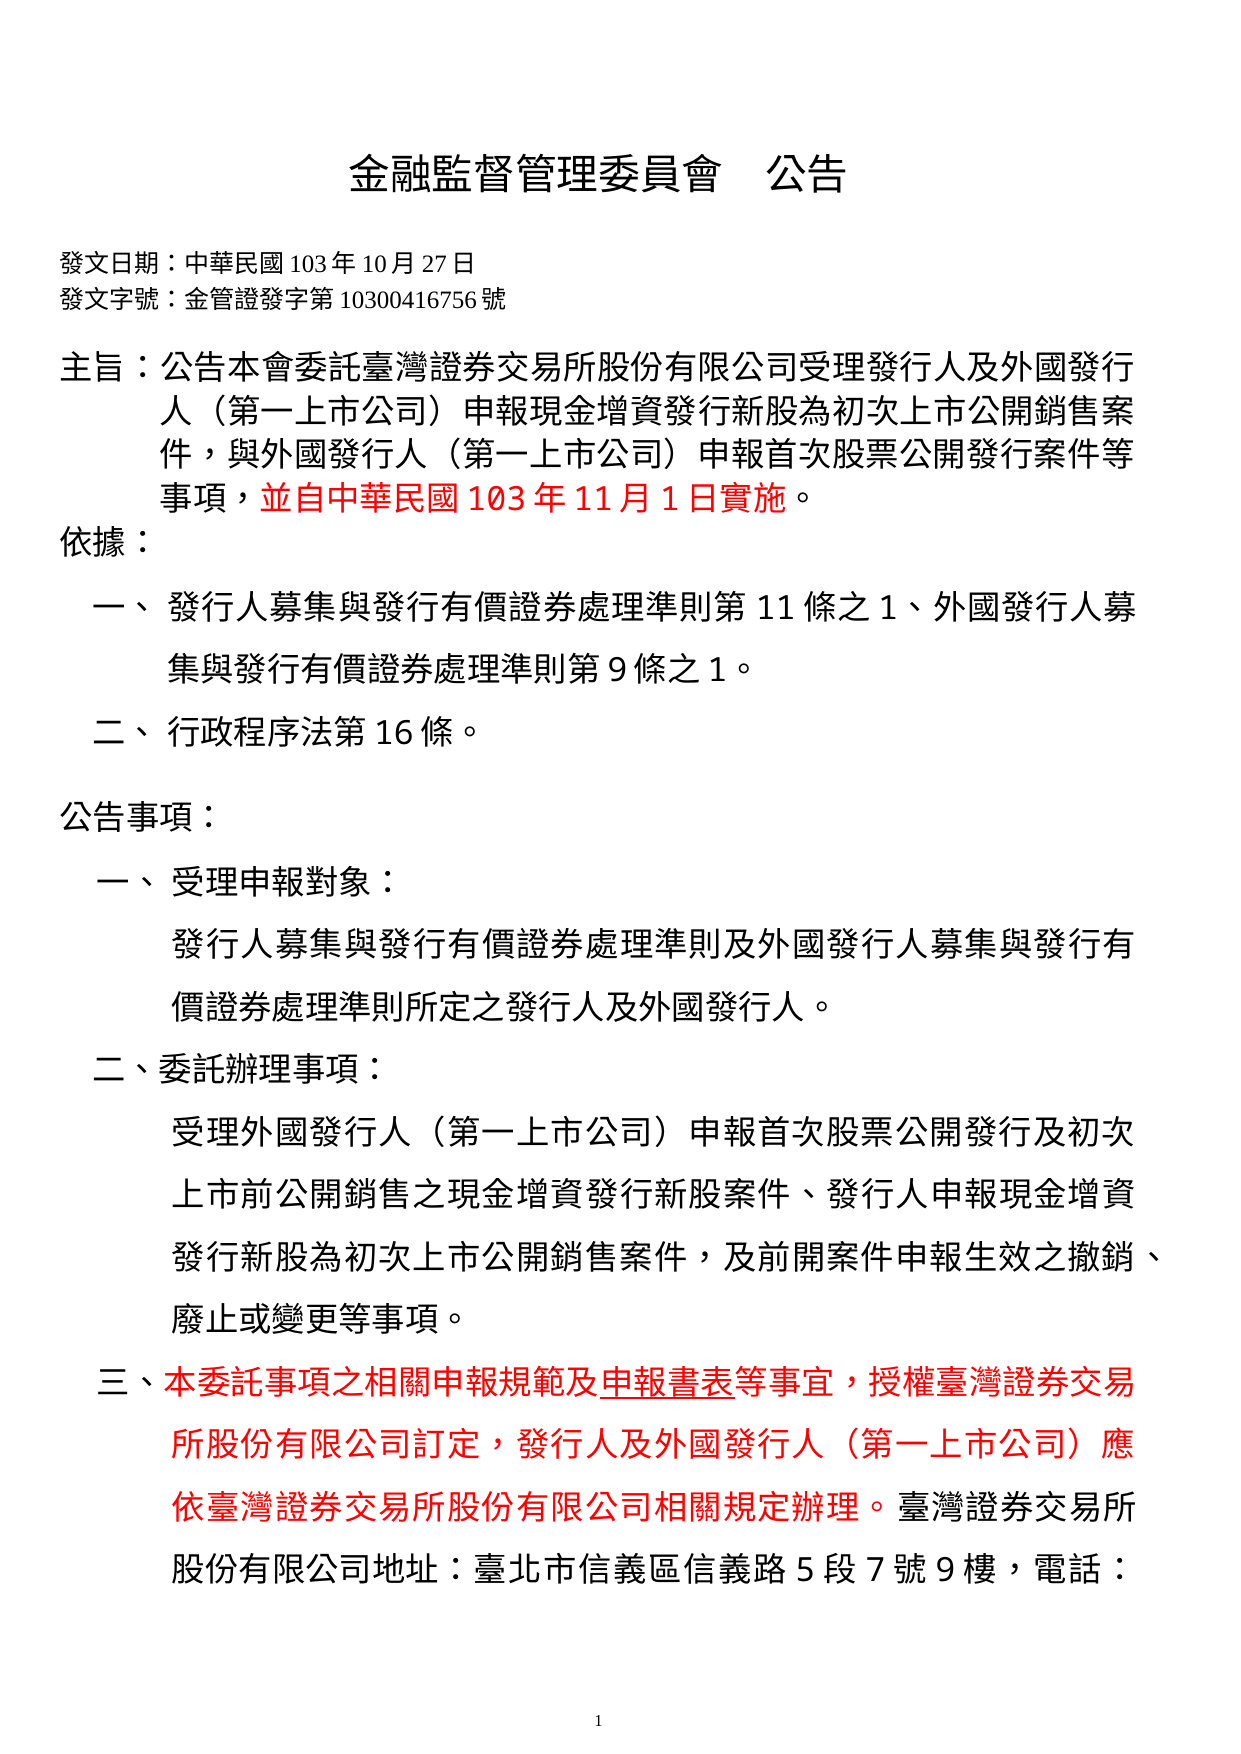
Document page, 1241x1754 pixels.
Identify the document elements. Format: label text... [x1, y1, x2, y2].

text 發文日期：中華民國103年10月27日 [59, 243, 1137, 279]
text 受理外國發行人（第一上市公司）申報首次股票公開發行及初次上市前公開銷售之現金增資發行新股案件、發行人申報現金增資發行新股為初次上市公開銷售案件，及前開案件申報生效之撤銷、廢止或變更等事項。 [172, 1088, 1137, 1338]
text 二、 行政程序法第16條。 [92, 688, 1137, 751]
text 主旨：公告本會委託臺灣證券交易所股份有限公司受理發行人及外國發行人（第一上市公司）申報現金增資發行新股為初次上市公開銷售案件，與外國發行人（第一上市公司）申報首次股票公開發行案件等事項，並自中華民國103年11月1日實施。 [59, 344, 1137, 519]
text 發文字號：金管證發字第10300416756號 [59, 279, 1137, 316]
text 三、本委託事項之相關申報規範及申報書表等事宜，授權臺灣證券交易所股份有限公司訂定，發行人及外國發行人（第一上市公司）應依臺灣證券交易所股份有限公司相關規定辦理。臺灣證券交易所股份有限公司地址：臺北市信義區信義路5段7號9樓，電話： [97, 1338, 1137, 1588]
text 公告事項： [59, 794, 1137, 838]
text 依據： [59, 519, 1137, 563]
text 一、 發行人募集與發行有價證券處理準則第11條之1、外國發行人募集與發行有價證券處理準則第9條之1。 [92, 563, 1137, 688]
text 發行人募集與發行有價證券處理準則及外國發行人募集與發行有價證券處理準則所定之發行人及外國發行人。 [172, 901, 1137, 1026]
text 金融監督管理委員會 公告 [59, 143, 1137, 201]
text 一、 受理申報對象： [97, 838, 1137, 901]
text 二、委託辦理事項： [92, 1026, 1137, 1088]
